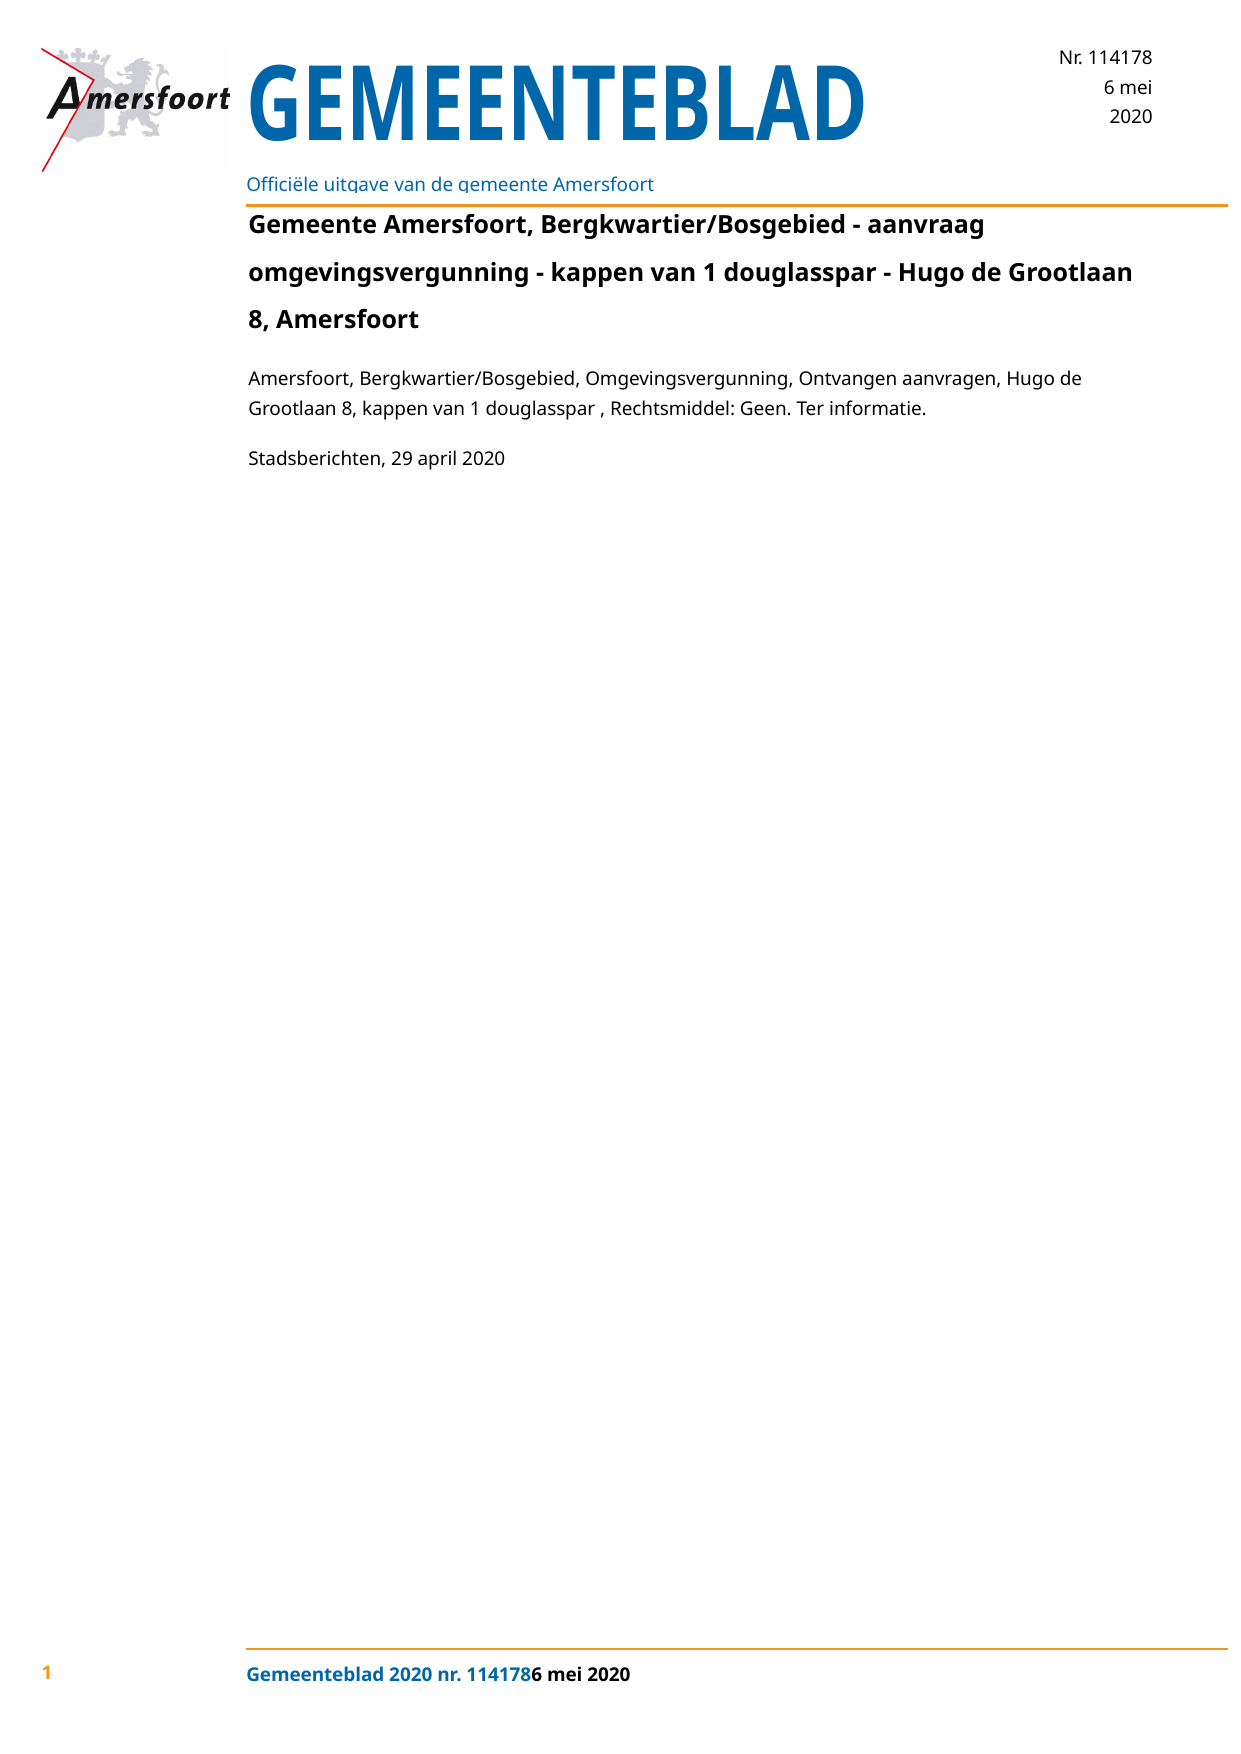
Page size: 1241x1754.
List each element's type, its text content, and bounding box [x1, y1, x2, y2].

text Stadsberichten, 29 april 2020 [248, 446, 1152, 471]
picture [41, 47, 231, 172]
text Amersfoort, Bergkwartier/Bosgebied, Omgevingsvergunning, Ontvangen aanvragen, Hugo de Grootlaan 8, kappen van 1 douglasspar , Rechtsmiddel: Geen. Ter informatie. [248, 366, 1152, 421]
text Gemeente Amersfoort, Bergkwartier/Bosgebied - aanvraag omgevingsvergunning - kappen van 1 douglasspar - Hugo de Grootlaan 8, Amersfoort [248, 207, 1152, 336]
